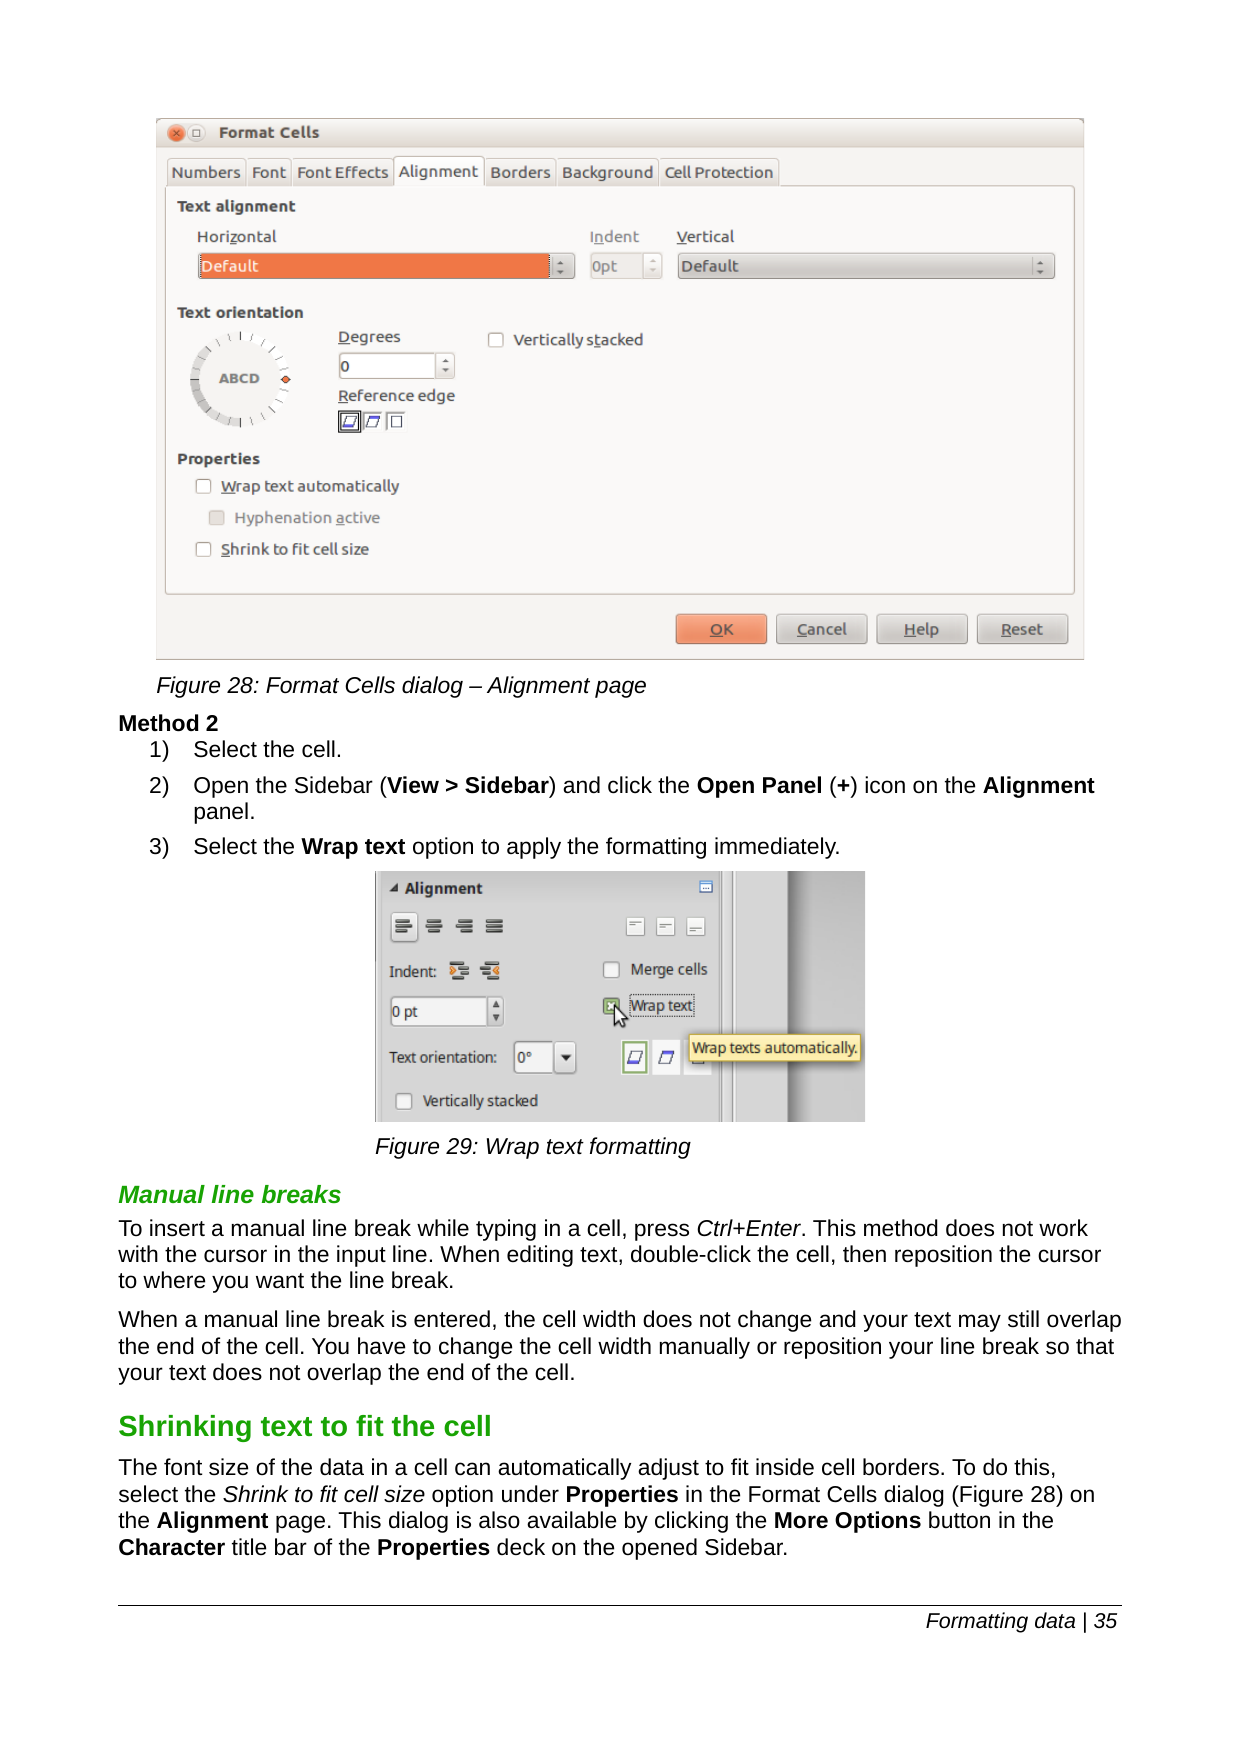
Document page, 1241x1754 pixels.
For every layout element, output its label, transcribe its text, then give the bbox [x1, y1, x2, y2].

text To insert a manual line break while typing in a cell, press Ctrl+Enter. This method does not work with the cursor in the input line. When editing text, double-click the cell, then reposition the cursor to where you want the line break. [118, 1215, 1122, 1294]
text Figure 28: Format Cells dialog – Alignment page [156, 672, 1084, 698]
picture [375, 871, 866, 1122]
text Method 2 [118, 710, 1122, 736]
subtitle Shrinking text to fit the cell [118, 1409, 1122, 1443]
list Select the Wrap text option to apply the formatting immediately. [169, 833, 1122, 859]
list Select the cell. [169, 736, 1122, 763]
subtitle Manual line breaks [118, 1180, 1122, 1209]
text The font size of the data in a cell can automatically adjust to fit inside cell borders. To do this, select the Shrink to fit cell size option under Properties in the Format Cells dialog (Figure 28) on the Alignment page. This dialog is also available by clicking the More Options button in the Character title bar of the Properties deck on the opened Sidebar. [118, 1454, 1122, 1560]
picture [156, 118, 1085, 660]
text When a manual line break is entered, the cell width does not change and your text may still overlap the end of the cell. You have to change the cell width manually or reposition your line break so that your text does not overlap the end of the cell. [118, 1306, 1122, 1385]
text Figure 29: Wrap text formatting [375, 1133, 865, 1159]
list Open the Sidebar (View > Sidebar) and click the Open Panel (+) icon on the Alignment panel. [169, 772, 1122, 824]
